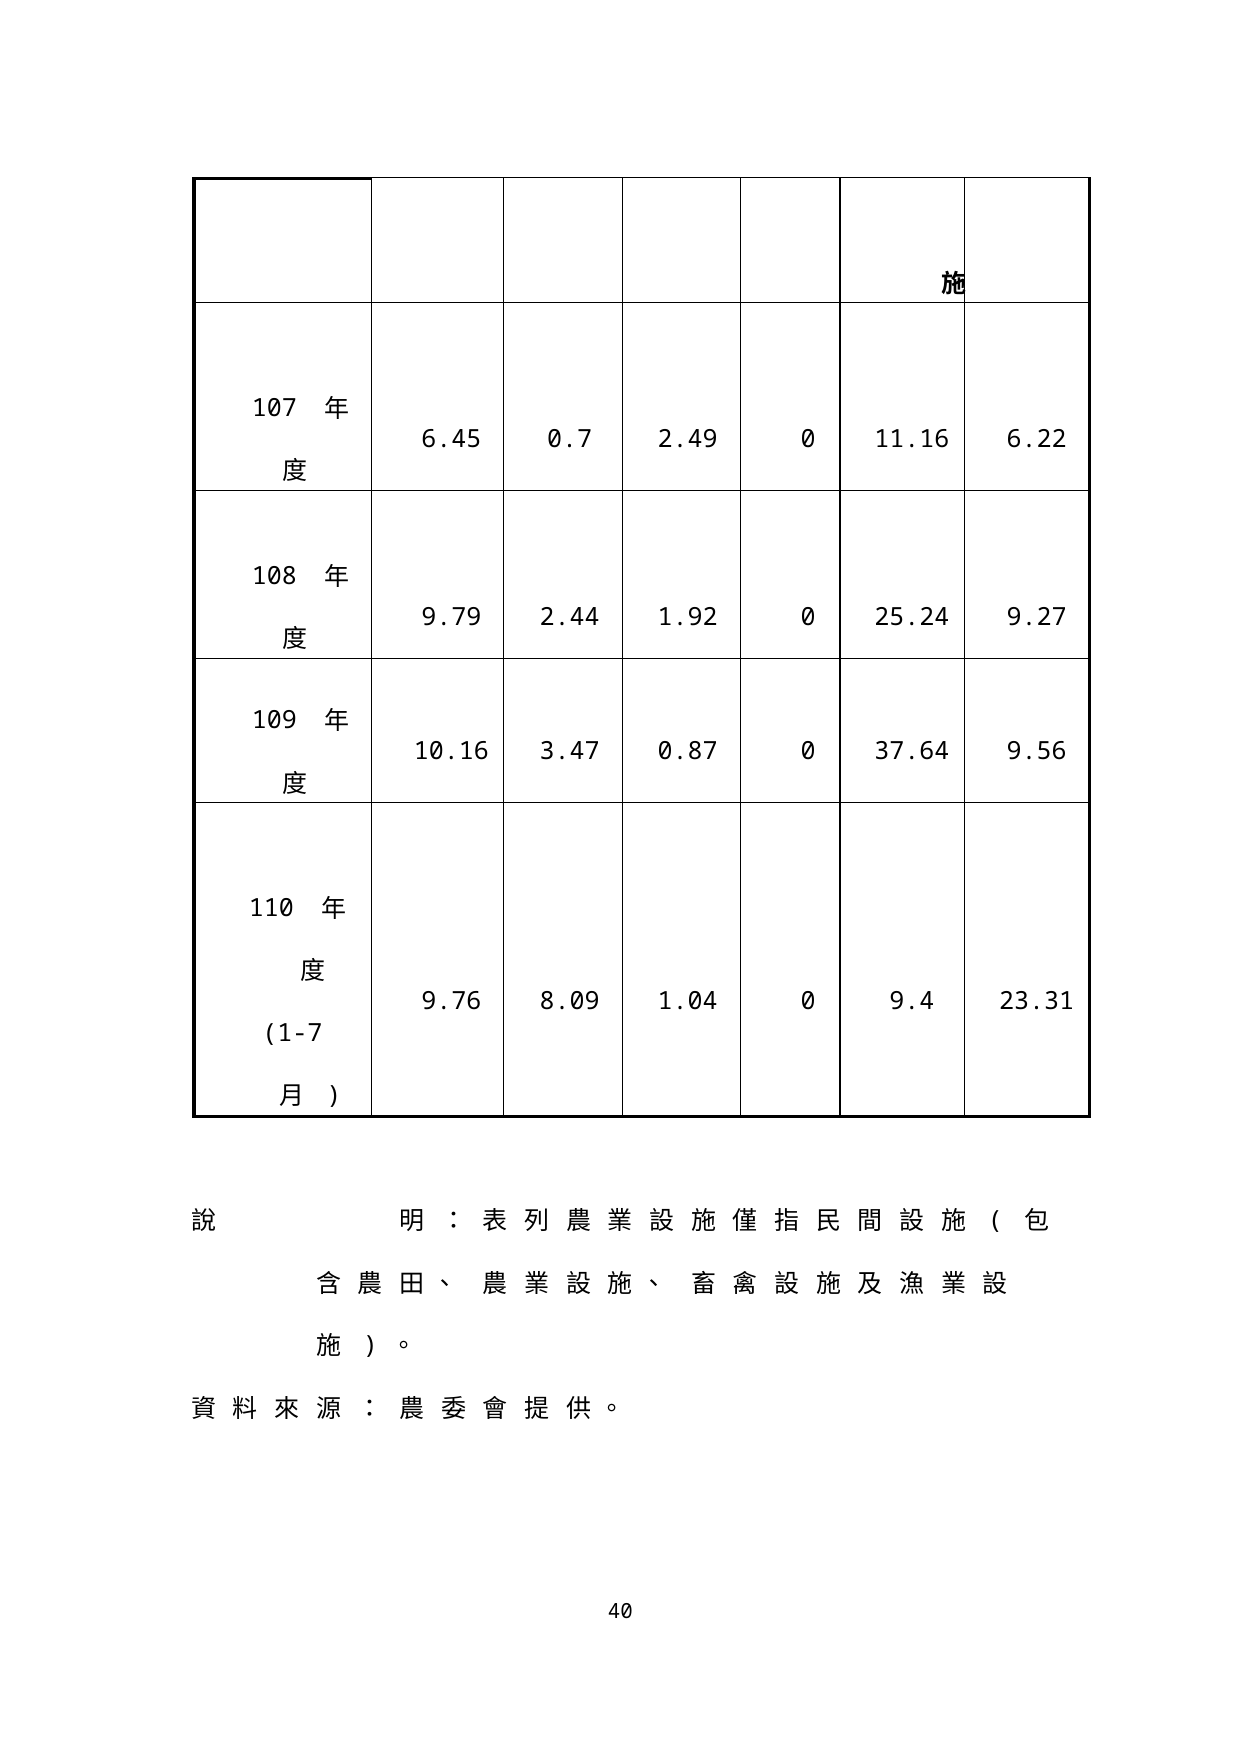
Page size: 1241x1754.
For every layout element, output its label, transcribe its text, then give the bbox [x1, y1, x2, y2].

table_cell 6.22 [965, 303, 1088, 490]
table_cell 0.87 [623, 659, 740, 802]
table_cell 0 [741, 491, 839, 658]
table_cell 9.76 [372, 803, 503, 1115]
text 說 明：表列農業設施僅指民間設施(包含農田、農業設施、畜禽設施及漁業設施)。 [183, 1177, 1058, 1365]
table_cell 林產 [741, 178, 839, 302]
table_cell 畜產 [504, 178, 622, 302]
table_cell 9.79 [372, 491, 503, 658]
text 資料來源：農委會提供。 [183, 1365, 1058, 1427]
table_cell 合 計 [965, 178, 1088, 302]
table_header [196, 180, 371, 302]
table_cell 2.49 [623, 303, 740, 490]
table_cell 3.47 [504, 659, 622, 802]
table_cell 0 [741, 803, 839, 1115]
table_cell 25.24 [841, 491, 964, 658]
table_cell 9.27 [965, 491, 1088, 658]
table_cell 0 [741, 303, 839, 490]
table_cell 1.92 [623, 491, 740, 658]
table_cell 10.16 [372, 659, 503, 802]
table_cell 9.4 [841, 803, 964, 1115]
table_cell 11.16 [841, 303, 964, 490]
table_cell 108年度 [196, 491, 371, 658]
table_cell 9.56 [965, 659, 1088, 802]
table_cell 2.44 [504, 491, 622, 658]
table_cell 0 [741, 659, 839, 802]
table_cell 37.64 [841, 659, 964, 802]
table_cell 110年度 (1-7月) [196, 803, 371, 1115]
table_cell 8.09 [504, 803, 622, 1115]
table_cell 農作物 [372, 178, 503, 302]
table_cell 1.04 [623, 803, 740, 1115]
table_cell 0.7 [504, 303, 622, 490]
table_cell 6.45 [372, 303, 503, 490]
table_cell [623, 178, 740, 302]
table_cell 施 [841, 178, 964, 302]
table_cell 109年度 [196, 659, 371, 802]
table_cell 23.31 [965, 803, 1088, 1115]
table_cell 107年度 [196, 303, 371, 490]
